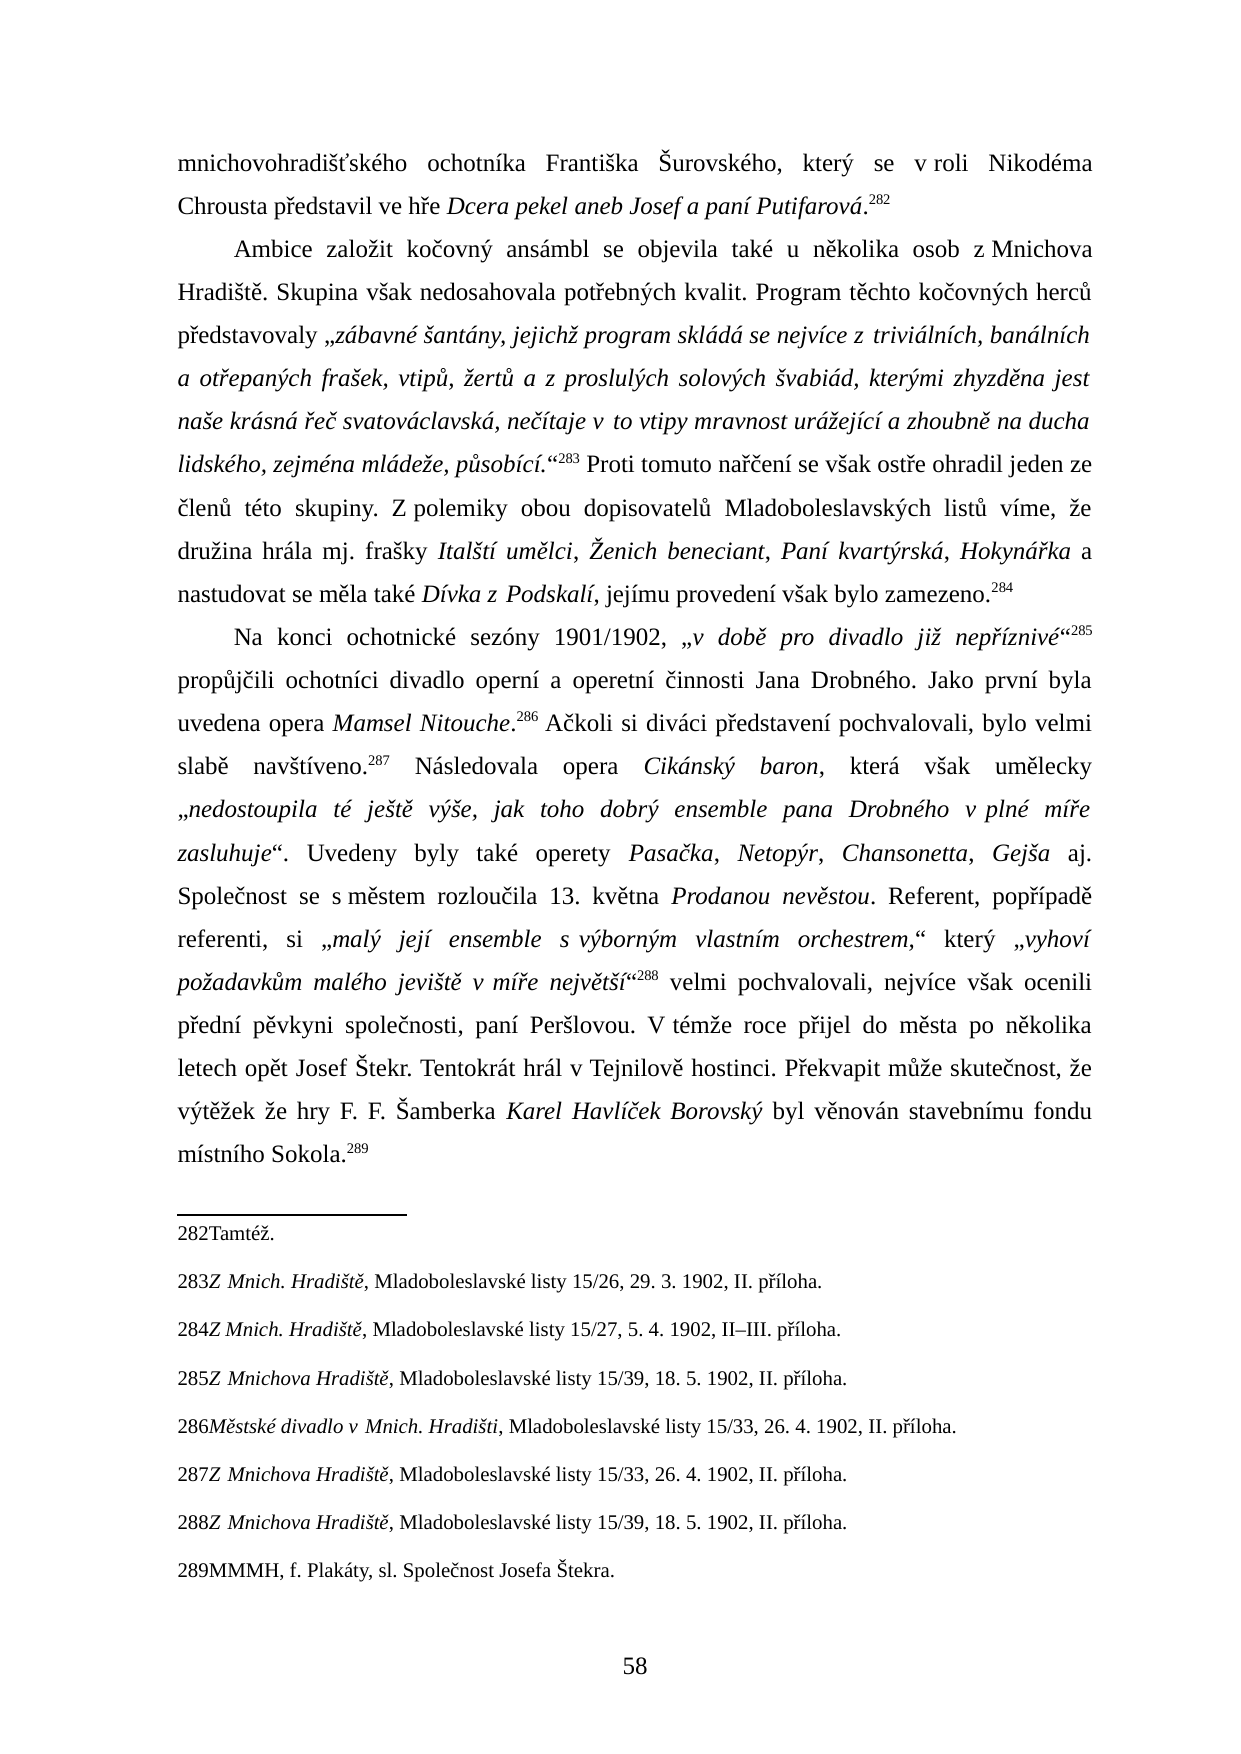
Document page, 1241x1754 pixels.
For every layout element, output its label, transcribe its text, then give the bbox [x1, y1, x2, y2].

text Z Mnichova Hradiště, Mladoboleslavské listy 15/39, 18. 5. 1902, II. příloha. [177, 1510, 1092, 1534]
text Z Mnich. Hradiště, Mladoboleslavské listy 15/26, 29. 3. 1902, II. příloha. [177, 1269, 1092, 1293]
text MMMH, f. Plakáty, sl. Společnost Josefa Štekra. [177, 1558, 1092, 1582]
text Ambice založit kočovný ansámbl se objevila také u několika osob z Mnichova Hradiště. Skupina však nedosahovala potřebných kvalit. Program těchto kočovných herců představovaly „zábavné šantány, jejichž program skládá se nejvíce z triviálních, banálních a otřepaných frašek, vtipů, žertů a z proslulých solových švabiád, kterými zhyzděna jest naše krásná řeč svatováclavská, nečítaje v to vtipy mravnost urážející a zhoubně na ducha lidského, zejména mládeže, působící.“ Proti tomuto nařčení se však ostře ohradil jeden ze členů této skupiny. Z polemiky obou dopisovatelů Mladoboleslavských listů víme, že družina hrála mj. frašky Italští umělci, Ženich beneciant, Paní kvartýrská, Hokynářka a nastudovat se měla také Dívka z Podskalí, jejímu provedení však bylo zamezeno. [177, 234, 1092, 608]
text mnichovohradišťského ochotníka Františka Šurovského, který se v roli Nikodéma Chrousta představil ve hře Dcera pekel aneb Josef a paní Putifarová. [177, 148, 1092, 219]
text Z Mnichova Hradiště, Mladoboleslavské listy 15/33, 26. 4. 1902, II. příloha. [177, 1462, 1092, 1486]
text Na konci ochotnické sezóny 1901/1902, „v době pro divadlo již nepříznivé“ propůjčili ochotníci divadlo operní a operetní činnosti Jana Drobného. Jako první byla uvedena opera Mamsel Nitouche. Ačkoli si diváci představení pochvalovali, bylo velmi slabě navštíveno. Následovala opera Cikánský baron, která však umělecky „nedostoupila té ještě výše, jak toho dobrý ensemble pana Drobného v plné míře zasluhuje“. Uvedeny byly také operety Pasačka, Netopýr, Chansonetta, Gejša aj. Společnost se s městem rozloučila 13. května Prodanou nevěstou. Referent, popřípadě referenti, si „malý její ensemble s výborným vlastním orchestrem,“ který „vyhoví požadavkům malého jeviště v míře největší“ velmi pochvalovali, nejvíce však ocenili přední pěvkyni společnosti, paní Peršlovou. V témže roce přijel do města po několika letech opět Josef Štekr. Tentokrát hrál v Tejnilově hostinci. Překvapit může skutečnost, že výtěžek že hry F. F. Šamberka Karel Havlíček Borovský byl věnován stavebnímu fondu místního Sokola. [177, 622, 1092, 1168]
text Tamtéž. [177, 1221, 1092, 1245]
text Městské divadlo v Mnich. Hradišti, Mladoboleslavské listy 15/33, 26. 4. 1902, II. příloha. [177, 1414, 1092, 1438]
text Z Mnichova Hradiště, Mladoboleslavské listy 15/39, 18. 5. 1902, II. příloha. [177, 1366, 1092, 1389]
text Z Mnich. Hradiště, Mladoboleslavské listy 15/27, 5. 4. 1902, II–III. příloha. [177, 1317, 1092, 1341]
